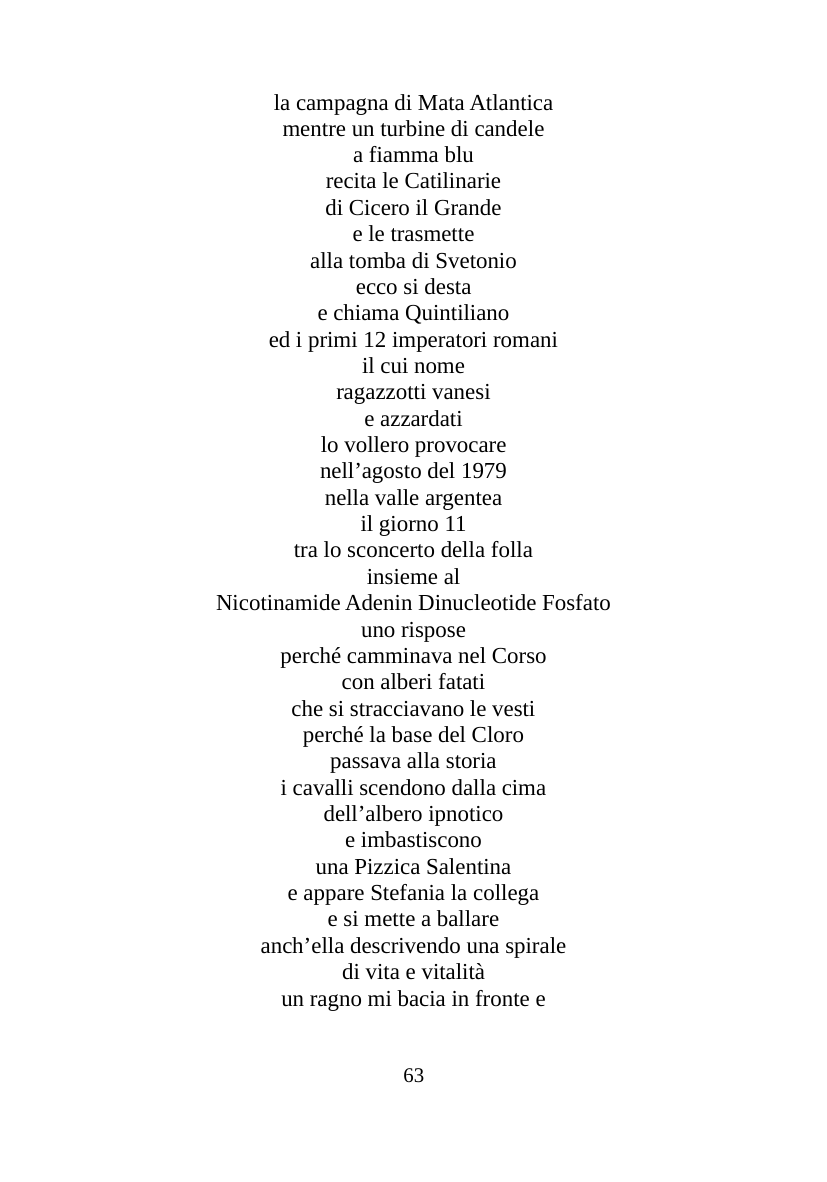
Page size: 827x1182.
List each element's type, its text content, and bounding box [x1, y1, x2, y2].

text Nicotinamide Adenin Dinucleotide Fosfato [88, 589, 738, 616]
text e imbastiscono [88, 826, 738, 853]
text il giorno 11 [88, 510, 738, 537]
text ragazzotti vanesi [88, 378, 738, 405]
text con alberi fatati [88, 668, 738, 695]
text i cavalli scendono dalla cima [88, 774, 738, 800]
text e azzardati [88, 405, 738, 431]
text a fiamma blu [88, 141, 738, 168]
text di vita e vitalità [88, 958, 738, 984]
text di Cicero il Grande [88, 194, 738, 220]
text e appare Stefania la collega [88, 879, 738, 906]
text uno rispose [88, 616, 738, 642]
text un ragno mi bacia in fronte e [88, 984, 738, 1011]
text che si stracciavano le vesti [88, 695, 738, 721]
text mentre un turbine di candele [88, 115, 738, 141]
text recita le Catilinarie [88, 168, 738, 194]
text dell’albero ipnotico [88, 800, 738, 826]
text nella valle argentea [88, 484, 738, 510]
text tra lo sconcerto della folla [88, 537, 738, 563]
text alla tomba di Svetonio [88, 247, 738, 273]
text passava alla storia [88, 747, 738, 774]
text la campagna di Mata Atlantica [88, 88, 738, 115]
text e chiama Quintiliano [88, 299, 738, 326]
text il cui nome [88, 352, 738, 378]
text e si mette a ballare [88, 906, 738, 932]
text nell’agosto del 1979 [88, 457, 738, 484]
text ed i primi 12 imperatori romani [88, 326, 738, 352]
text lo vollero provocare [88, 431, 738, 457]
text perché la base del Cloro [88, 721, 738, 747]
text insieme al [88, 563, 738, 589]
text ecco si desta [88, 273, 738, 299]
text perché camminava nel Corso [88, 642, 738, 668]
text e le trasmette [88, 220, 738, 247]
text anch’ella descrivendo una spirale [88, 932, 738, 958]
text una Pizzica Salentina [88, 853, 738, 879]
